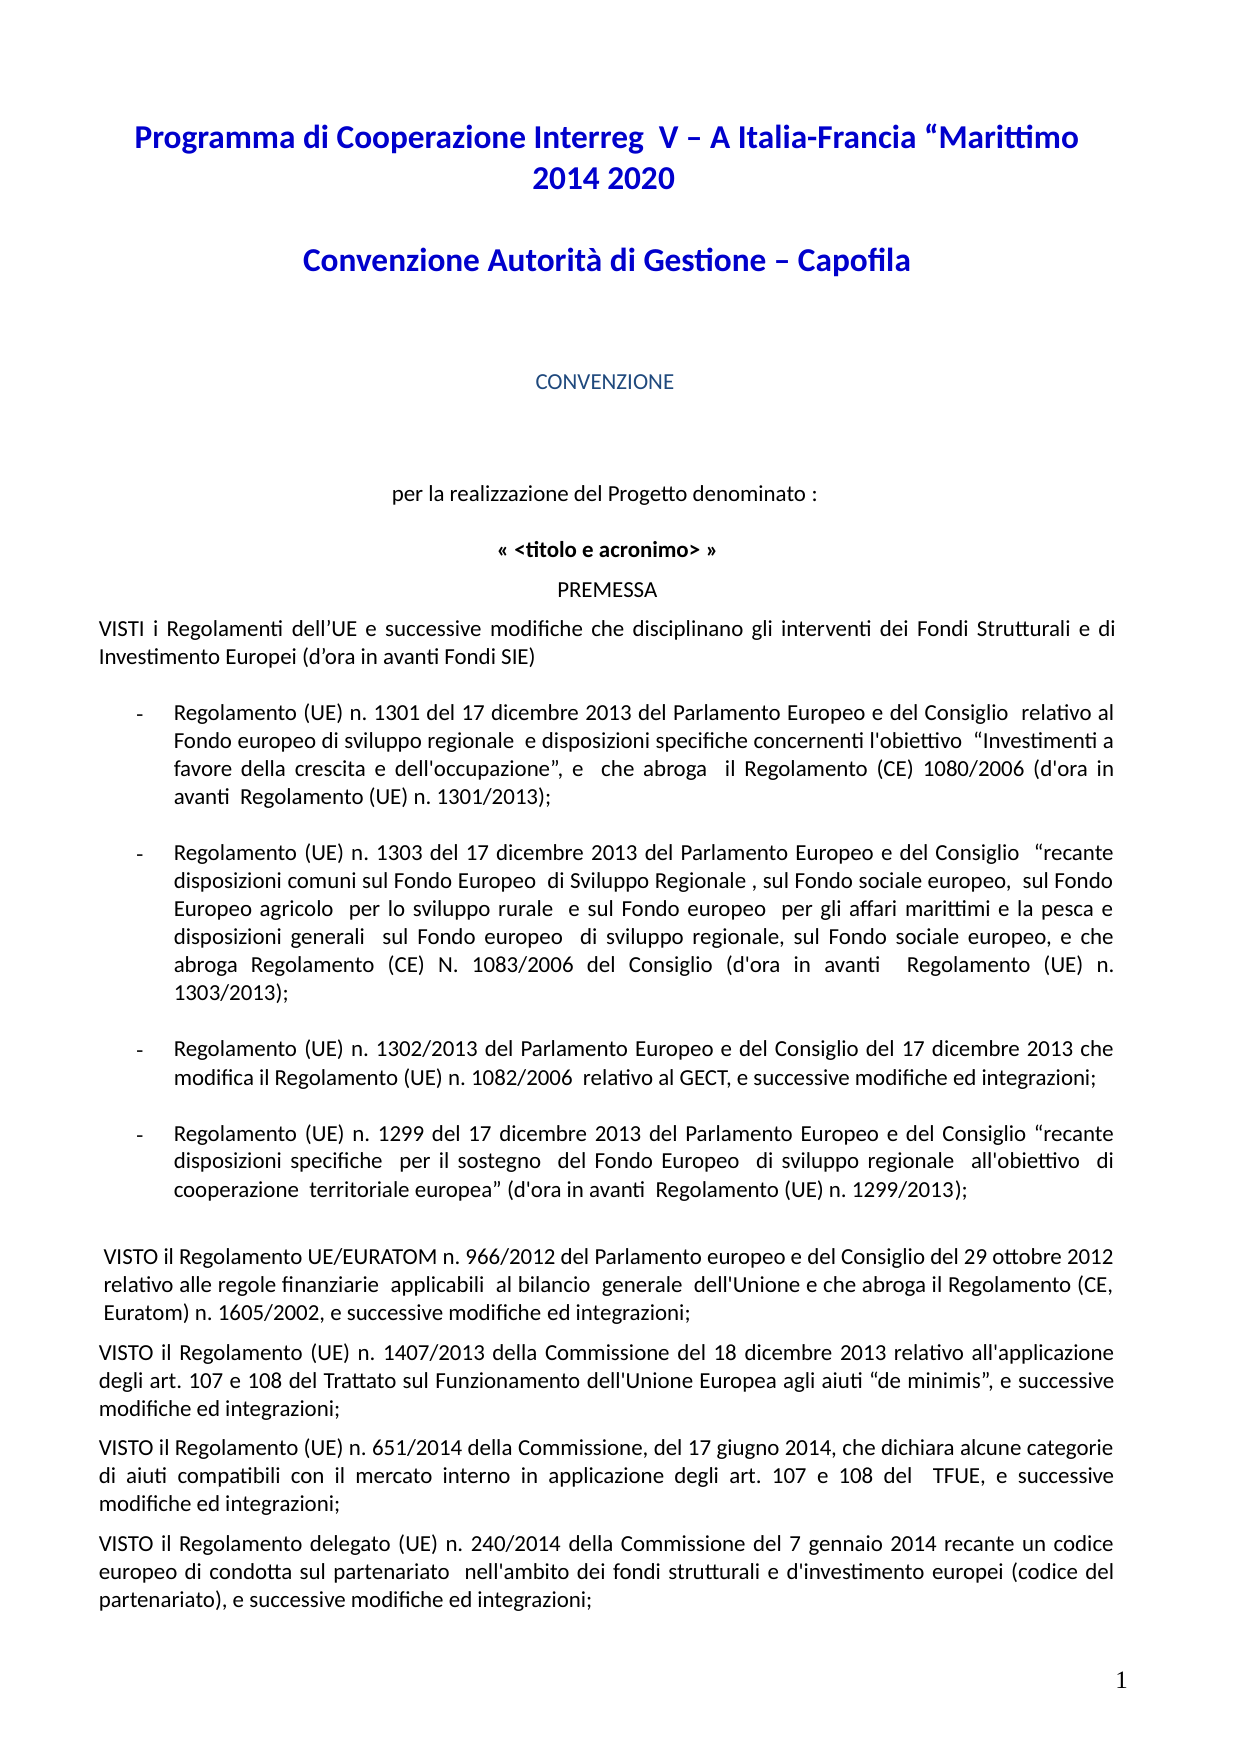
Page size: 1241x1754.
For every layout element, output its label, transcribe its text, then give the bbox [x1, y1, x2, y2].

table_cell VISTO il Regolamento UE/EURATOM n. 966/2012 del Parlamento europeo e del Consiglio del 29 ottobre 2012 relativo alle regole finanziarie applicabili al bilancio generale dell'Unione e che abroga il Regolamento (CE, Euratom) n. 1605/2002, e successive modifiche ed integrazioni; [93, 1236, 1122, 1332]
table_header Programma di Cooperazione Interreg V – A Italia-Francia “Marittimo 2014 2020 Convenzione Autorità di Gestione – Capofila [93, 111, 1122, 361]
table_cell CONVENZIONE per la realizzazione del Progetto denominato : « <titolo e acronimo> » [93, 361, 1122, 569]
table_cell PREMESSA [93, 569, 1122, 608]
table_cell VISTO il Regolamento (UE) n. 651/2014 della Commissione, del 17 giugno 2014, che dichiara alcune categorie di aiuti compatibili con il mercato interno in applicazione degli art. 107 e 108 del TFUE, e successive modifiche ed integrazioni; [93, 1428, 1122, 1523]
table_cell VISTO il Regolamento delegato (UE) n. 240/2014 della Commissione del 7 gennaio 2014 recante un codice europeo di condotta sul partenariato nell'ambito dei fondi strutturali e d'investimento europei (codice del partenariato), e successive modifiche ed integrazioni; [93, 1523, 1122, 1618]
table_cell VISTO il Regolamento (UE) n. 1407/2013 della Commissione del 18 dicembre 2013 relativo all'applicazione degli art. 107 e 108 del Trattato sul Funzionamento dell'Unione Europea agli aiuti “de minimis”, e successive modifiche ed integrazioni; [93, 1332, 1122, 1427]
table_cell VISTI i Regolamenti dell’UE e successive modifiche che disciplinano gli interventi dei Fondi Strutturali e di Investimento Europei (d’ora in avanti Fondi SIE) Regolamento (UE) n. 1301 del 17 dicembre 2013 del Parlamento Europeo e del Consiglio relativo al Fondo europeo di sviluppo regionale e disposizioni specifiche concernenti l'obiettivo “Investimenti a favore della crescita e dell'occupazione”, e che abroga il Regolamento (CE) 1080/2006 (d'ora in avanti Regolamento (UE) n. 1301/2013); Regolamento (UE) n. 1303 del 17 dicembre 2013 del Parlamento Europeo e del Consiglio “recante disposizioni comuni sul Fondo Europeo di Sviluppo Regionale , sul Fondo sociale europeo, sul Fondo Europeo agricolo per lo sviluppo rurale e sul Fondo europeo per gli affari marittimi e la pesca e disposizioni generali sul Fondo europeo di sviluppo regionale, sul Fondo sociale europeo, e che abroga Regolamento (CE) N. 1083/2006 del Consiglio (d'ora in avanti Regolamento (UE) n. 1303/2013); Regolamento (UE) n. 1302/2013 del Parlamento Europeo e del Consiglio del 17 dicembre 2013 che modifica il Regolamento (UE) n. 1082/2006 relativo al GECT, e successive modifiche ed integrazioni; Regolamento (UE) n. 1299 del 17 dicembre 2013 del Parlamento Europeo e del Consiglio “recante disposizioni specifiche per il sostegno del Fondo Europeo di sviluppo regionale all'obiettivo di cooperazione territoriale europea” (d'ora in avanti Regolamento (UE) n. 1299/2013); [93, 609, 1122, 1236]
